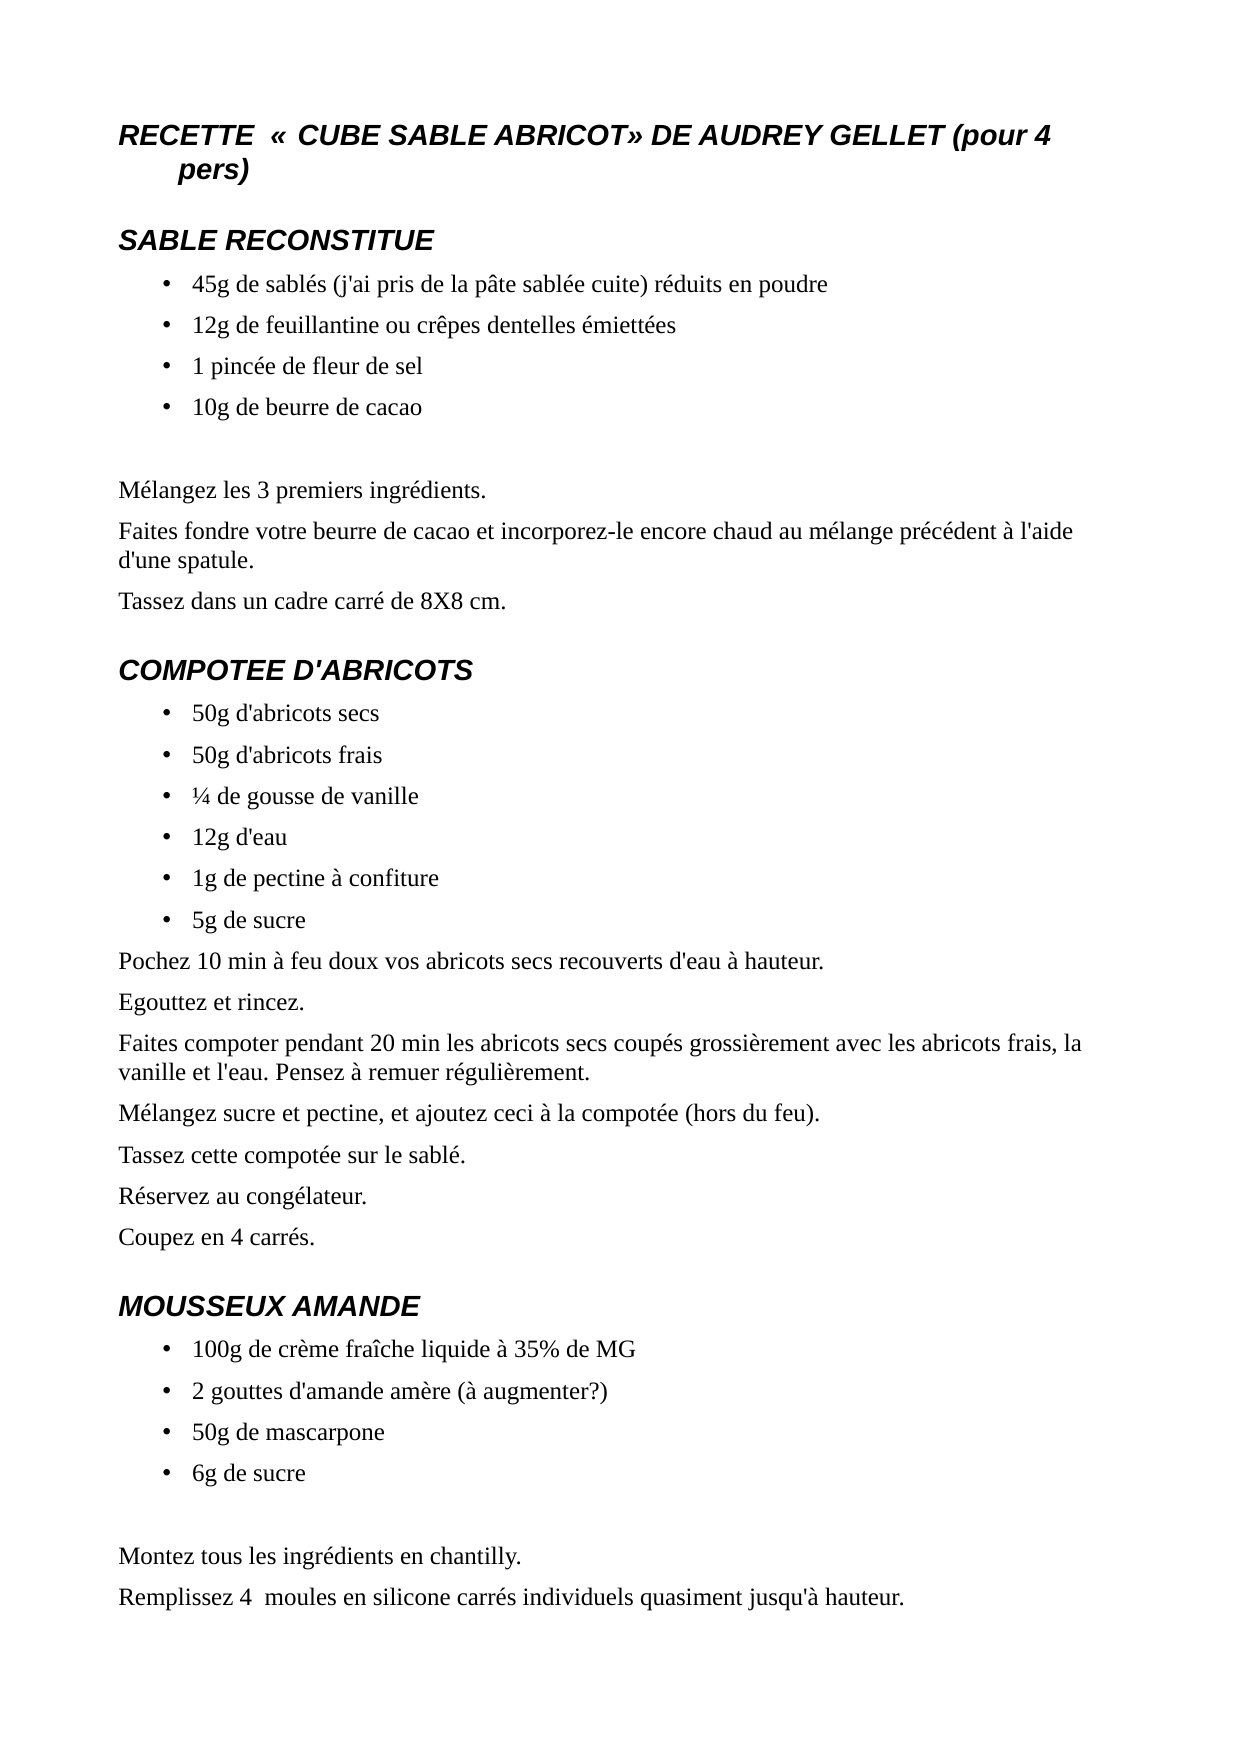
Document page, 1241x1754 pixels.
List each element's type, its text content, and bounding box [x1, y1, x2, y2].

text Egouttez et rincez. [118, 987, 1122, 1016]
text Tassez cette compotée sur le sablé. [118, 1140, 1122, 1168]
subtitle SABLE RECONSTITUE [118, 223, 1122, 256]
text Pochez 10 min à feu doux vos abricots secs recouverts d'eau à hauteur. [118, 946, 1122, 975]
list 50g de mascarpone [162, 1417, 1122, 1446]
text Remplissez 4 moules en silicone carrés individuels quasiment jusqu'à hauteur. [118, 1582, 1122, 1611]
list 12g de feuillantine ou crêpes dentelles émiettées [162, 310, 1122, 339]
list 6g de sucre [162, 1458, 1122, 1487]
text Coupez en 4 carrés. [118, 1222, 1122, 1251]
text Mélangez les 3 premiers ingrédients. [118, 475, 1122, 504]
subtitle MOUSSEUX AMANDE [118, 1288, 1122, 1322]
text Tassez dans un cadre carré de 8X8 cm. [118, 586, 1122, 615]
list 100g de crème fraîche liquide à 35% de MG [162, 1334, 1122, 1363]
list 2 gouttes d'amande amère (à augmenter?) [162, 1376, 1122, 1404]
text Montez tous les ingrédients en chantilly. [118, 1541, 1122, 1569]
list 5g de sucre [162, 905, 1122, 933]
subtitle COMPOTEE D'ABRICOTS [118, 652, 1122, 686]
list 45g de sablés (j'ai pris de la pâte sablée cuite) réduits en poudre [162, 269, 1122, 297]
list ¼ de gousse de vanille [162, 781, 1122, 810]
text Faites fondre votre beurre de cacao et incorporez-le encore chaud au mélange précédent à l'aide d'une spatule. [118, 516, 1122, 574]
text Réservez au congélateur. [118, 1181, 1122, 1210]
list 50g d'abricots secs [162, 698, 1122, 727]
text Mélangez sucre et pectine, et ajoutez ceci à la compotée (hors du feu). [118, 1098, 1122, 1127]
subtitle RECETTE « CUBE SABLE ABRICOT» DE AUDREY GELLET (pour 4 pers) [118, 118, 1122, 185]
list 50g d'abricots frais [162, 740, 1122, 768]
list 1g de pectine à confiture [162, 863, 1122, 892]
list 10g de beurre de cacao [162, 392, 1122, 421]
list 1 pincée de fleur de sel [162, 351, 1122, 380]
text Faites compoter pendant 20 min les abricots secs coupés grossièrement avec les abricots frais, la vanille et l'eau. Pensez à remuer régulièrement. [118, 1028, 1122, 1086]
list 12g d'eau [162, 822, 1122, 851]
